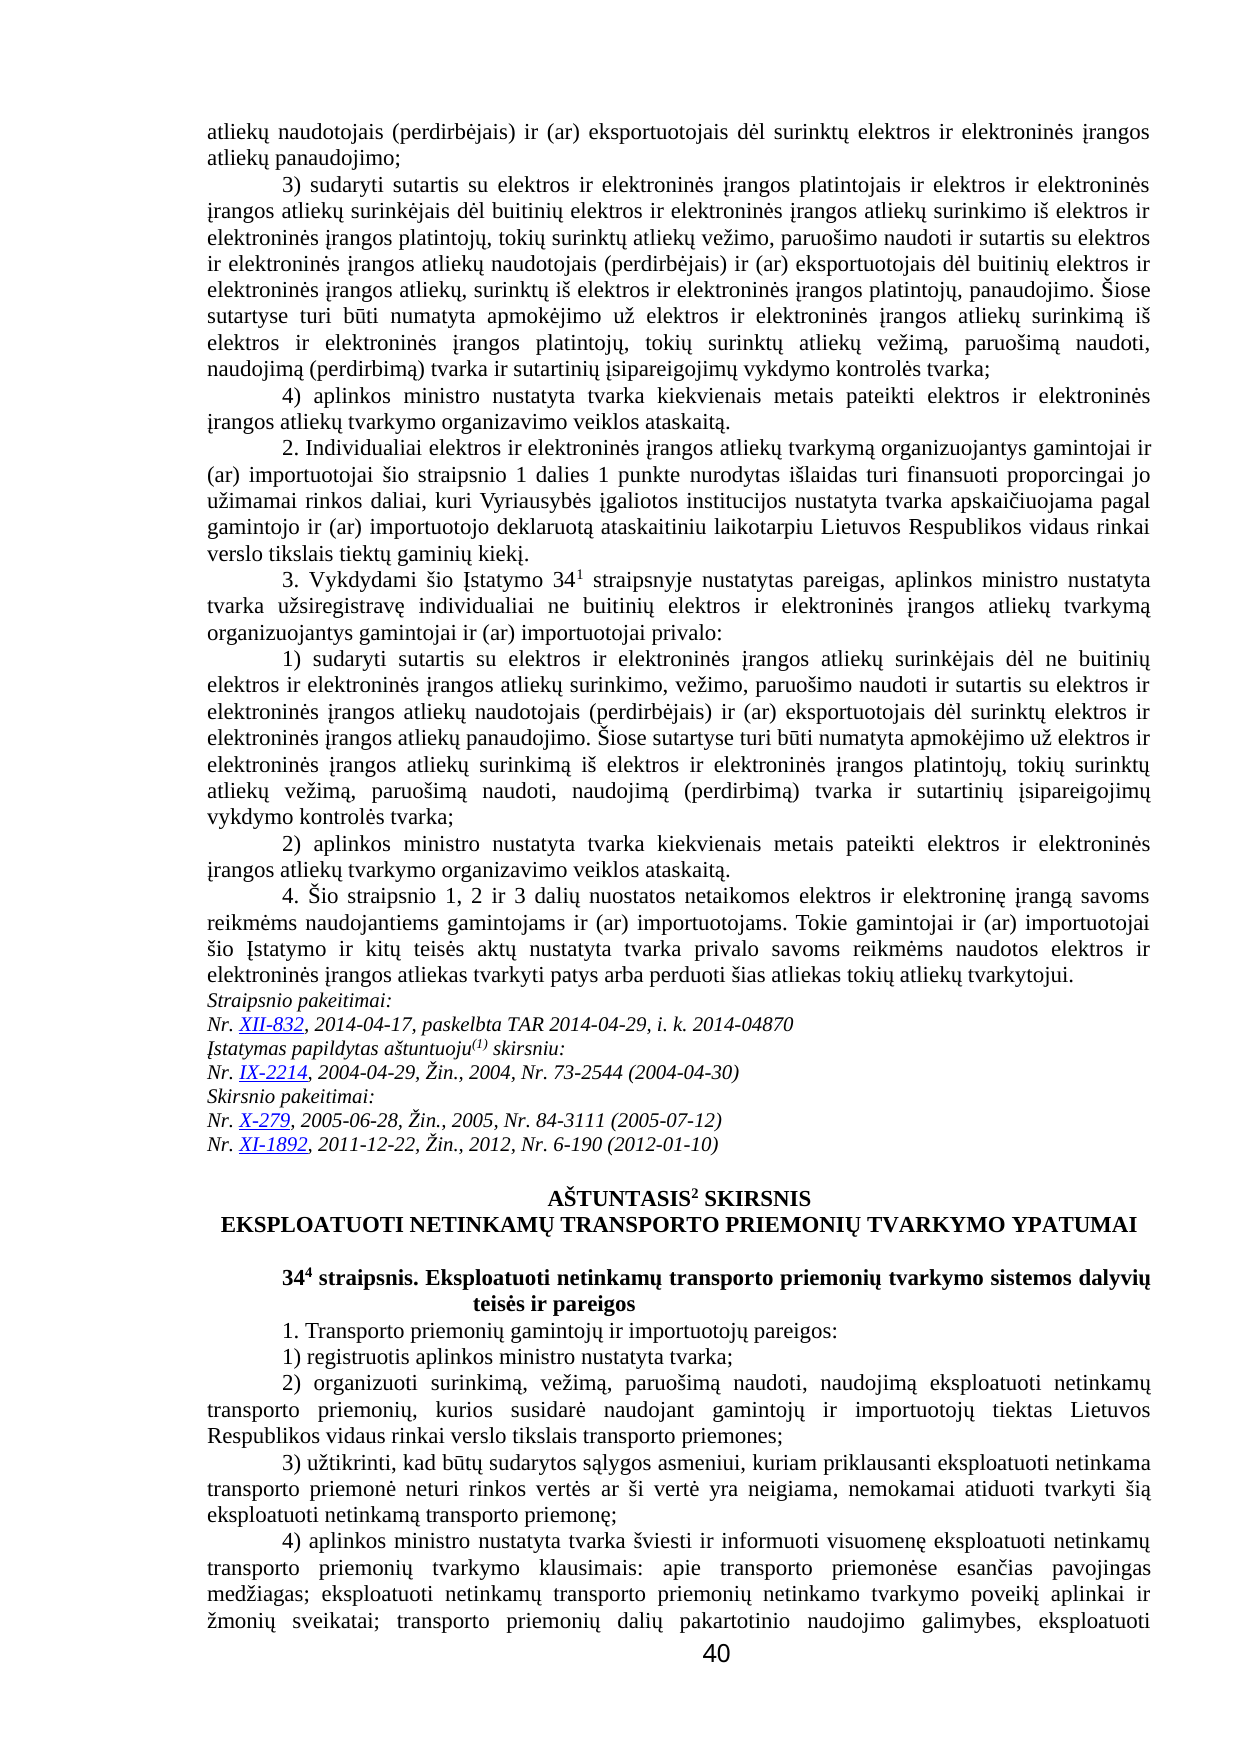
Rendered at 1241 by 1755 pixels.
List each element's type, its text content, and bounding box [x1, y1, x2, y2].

text 2) aplinkos ministro nustatyta tvarka kiekvienais metais pateikti elektros ir elektroninės įrangos atliekų tvarkymo organizavimo veiklos ataskaitą. [207, 830, 1152, 882]
text 4) aplinkos ministro nustatyta tvarka kiekvienais metais pateikti elektros ir elektroninės įrangos atliekų tvarkymo organizavimo veiklos ataskaitą. [207, 382, 1152, 434]
text 2) organizuoti surinkimą, vežimą, paruošimą naudoti, naudojimą eksploatuoti netinkamų transporto priemonių, kurios susidarė naudojant gamintojų ir importuotojų tiektas Lietuvos Respublikos vidaus rinkai verslo tikslais transporto priemones; [207, 1369, 1152, 1448]
text Nr. XI-1892, 2011-12-22, Žin., 2012, Nr. 6-190 (2012-01-10) [207, 1132, 1152, 1156]
text 344 straipsnis. Eksploatuoti netinkamų transporto priemonių tvarkymo sistemos dalyvių teisės ir pareigos [282, 1264, 1152, 1317]
text Nr. IX-2214, 2004-04-29, Žin., 2004, Nr. 73-2544 (2004-04-30) [207, 1060, 1152, 1084]
text Skirsnio pakeitimai: [207, 1084, 1152, 1108]
text AŠTUNTASIS2 SKIRSNIS [207, 1185, 1152, 1211]
text 3. Vykdydami šio Įstatymo 341 straipsnyje nustatytas pareigas, aplinkos ministro nustatyta tvarka užsiregistravę individualiai ne buitinių elektros ir elektroninės įrangos atliekų tvarkymą organizuojantys gamintojai ir (ar) importuotojai privalo: [207, 566, 1152, 645]
text 4. Šio straipsnio 1, 2 ir 3 dalių nuostatos netaikomos elektros ir elektroninę įrangą savoms reikmėms naudojantiems gamintojams ir (ar) importuotojams. Tokie gamintojai ir (ar) importuotojai šio Įstatymo ir kitų teisės aktų nustatyta tvarka privalo savoms reikmėms naudotos elektros ir elektroninės įrangos atliekas tvarkyti patys arba perduoti šias atliekas tokių atliekų tvarkytojui. [207, 882, 1152, 988]
text 1) sudaryti sutartis su elektros ir elektroninės įrangos atliekų surinkėjais dėl ne buitinių elektros ir elektroninės įrangos atliekų surinkimo, vežimo, paruošimo naudoti ir sutartis su elektros ir elektroninės įrangos atliekų naudotojais (perdirbėjais) ir (ar) eksportuotojais dėl surinktų elektros ir elektroninės įrangos atliekų panaudojimo. Šiose sutartyse turi būti numatyta apmokėjimo už elektros ir elektroninės įrangos atliekų surinkimą iš elektros ir elektroninės įrangos platintojų, tokių surinktų atliekų vežimą, paruošimą naudoti, naudojimą (perdirbimą) tvarka ir sutartinių įsipareigojimų vykdymo kontrolės tvarka; [207, 645, 1152, 830]
text EKSPLOATUOTI NETINKAMŲ TRANSPORTO PRIEMONIŲ TVARKYMO YPATUMAI [207, 1211, 1152, 1238]
text atliekų naudotojais (perdirbėjais) ir (ar) eksportuotojais dėl surinktų elektros ir elektroninės įrangos atliekų panaudojimo; [207, 118, 1152, 171]
text 1. Transporto priemonių gamintojų ir importuotojų pareigos: [207, 1317, 1152, 1343]
text Straipsnio pakeitimai: [207, 988, 1152, 1012]
text 4) aplinkos ministro nustatyta tvarka šviesti ir informuoti visuomenę eksploatuoti netinkamų transporto priemonių tvarkymo klausimais: apie transporto priemonėse esančias pavojingas medžiagas; eksploatuoti netinkamų transporto priemonių netinkamo tvarkymo poveikį aplinkai ir žmonių sveikatai; transporto priemonių dalių pakartotinio naudojimo galimybes, eksploatuoti [207, 1528, 1152, 1633]
text Nr. X-279, 2005-06-28, Žin., 2005, Nr. 84-3111 (2005-07-12) [207, 1108, 1152, 1132]
text 1) registruotis aplinkos ministro nustatyta tvarka; [207, 1343, 1152, 1369]
text 3) sudaryti sutartis su elektros ir elektroninės įrangos platintojais ir elektros ir elektroninės įrangos atliekų surinkėjais dėl buitinių elektros ir elektroninės įrangos atliekų surinkimo iš elektros ir elektroninės įrangos platintojų, tokių surinktų atliekų vežimo, paruošimo naudoti ir sutartis su elektros ir elektroninės įrangos atliekų naudotojais (perdirbėjais) ir (ar) eksportuotojais dėl buitinių elektros ir elektroninės įrangos atliekų, surinktų iš elektros ir elektroninės įrangos platintojų, panaudojimo. Šiose sutartyse turi būti numatyta apmokėjimo už elektros ir elektroninės įrangos atliekų surinkimą iš elektros ir elektroninės įrangos platintojų, tokių surinktų atliekų vežimą, paruošimą naudoti, naudojimą (perdirbimą) tvarka ir sutartinių įsipareigojimų vykdymo kontrolės tvarka; [207, 171, 1152, 382]
text 2. Individualiai elektros ir elektroninės įrangos atliekų tvarkymą organizuojantys gamintojai ir (ar) importuotojai šio straipsnio 1 dalies 1 punkte nurodytas išlaidas turi finansuoti proporcingai jo užimamai rinkos daliai, kuri Vyriausybės įgaliotos institucijos nustatyta tvarka apskaičiuojama pagal gamintojo ir (ar) importuotojo deklaruotą ataskaitiniu laikotarpiu Lietuvos Respublikos vidaus rinkai verslo tikslais tiektų gaminių kiekį. [207, 434, 1152, 566]
text 3) užtikrinti, kad būtų sudarytos sąlygos asmeniui, kuriam priklausanti eksploatuoti netinkama transporto priemonė neturi rinkos vertės ar ši vertė yra neigiama, nemokamai atiduoti tvarkyti šią eksploatuoti netinkamą transporto priemonę; [207, 1448, 1152, 1528]
text Nr. XII-832, 2014-04-17, paskelbta TAR 2014-04-29, i. k. 2014-04870 [207, 1012, 1152, 1036]
text Įstatymas papildytas aštuntuoju(1) skirsniu: [207, 1036, 1152, 1060]
